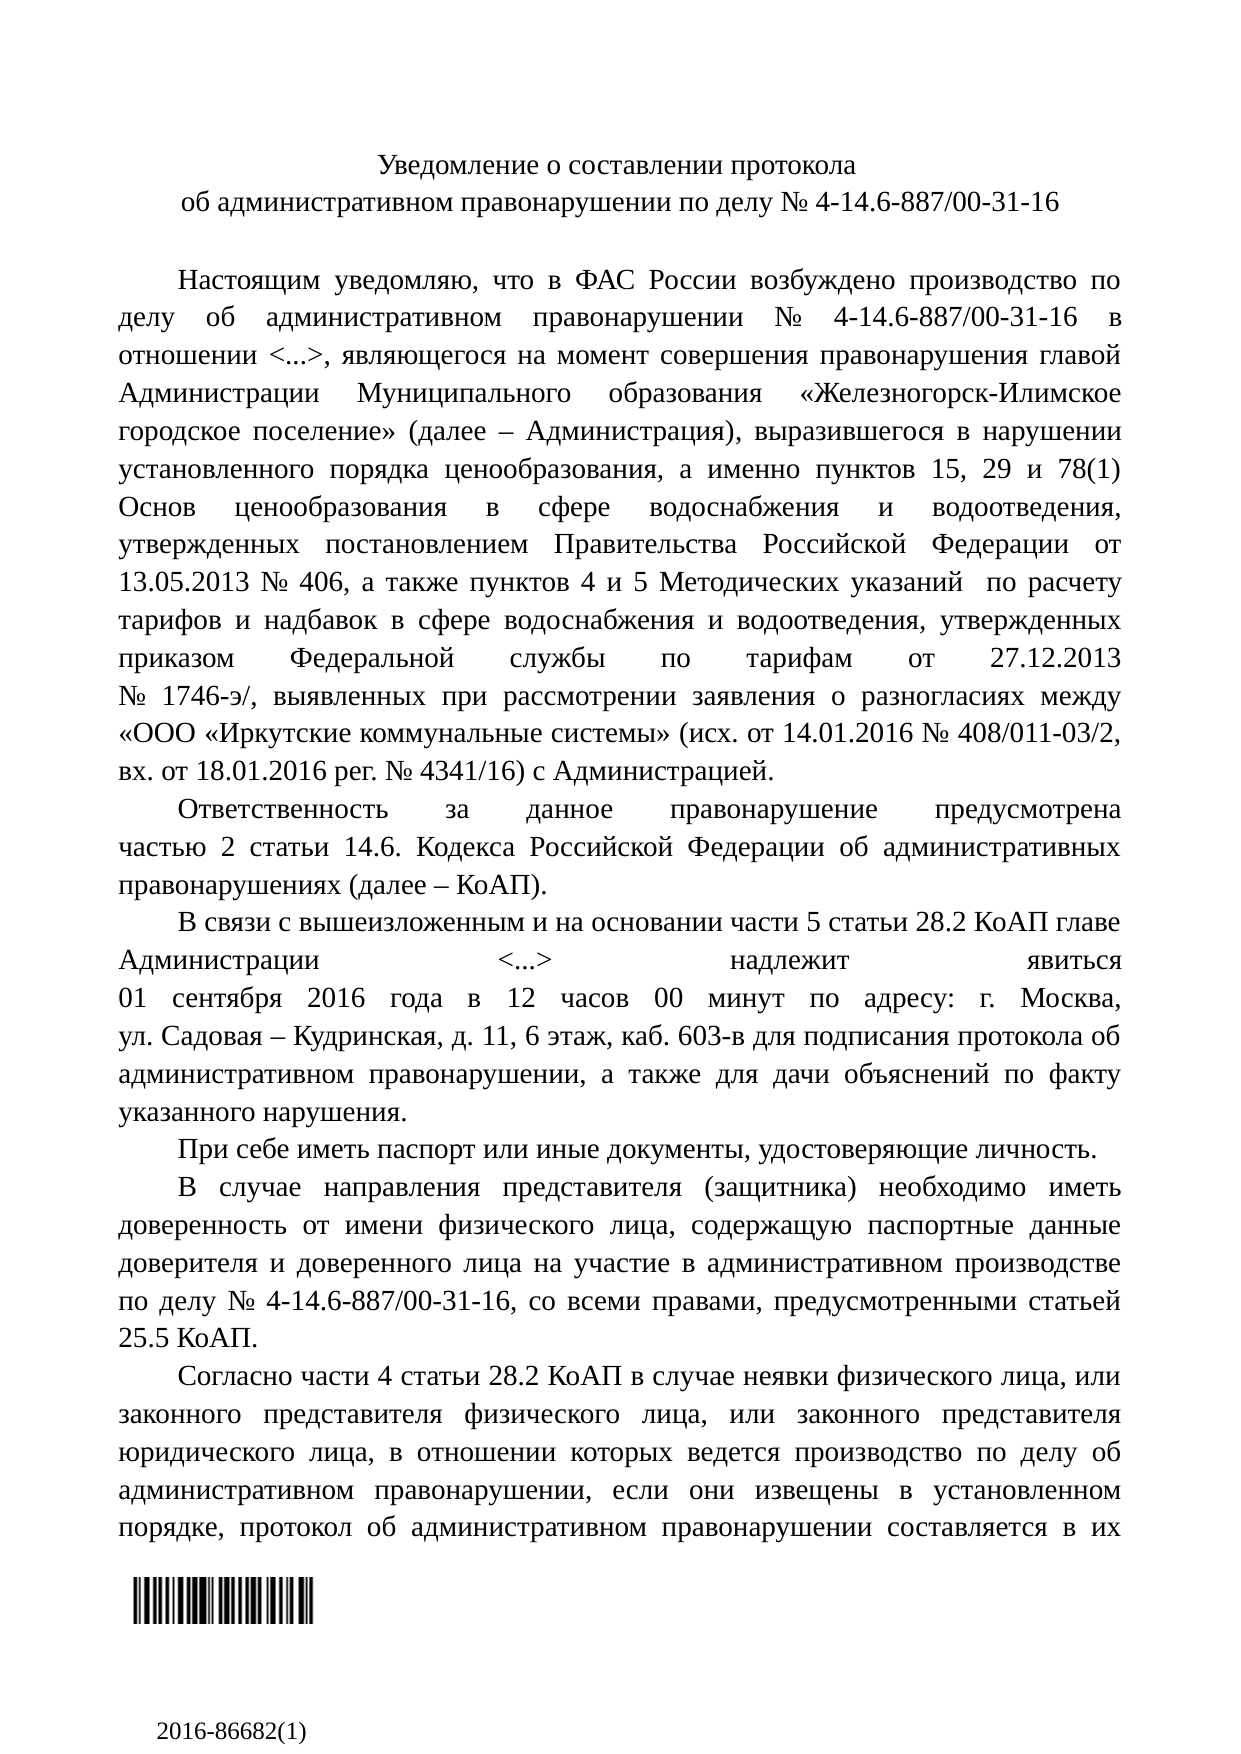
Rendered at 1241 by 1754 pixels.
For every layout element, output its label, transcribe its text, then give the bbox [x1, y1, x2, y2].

text Ответственность за данное правонарушение предусмотрена частью 2 статьи 14.6. Кодекса Российской Федерации об административных правонарушениях (далее – КоАП). [118, 787, 1122, 900]
text об административном правонарушении по делу № 4-14.6-887/00-31-16 [118, 184, 1122, 217]
picture [118, 1577, 331, 1624]
text В случае направления представителя (защитника) необходимо иметь доверенность от имени физического лица, содержащую паспортные данные доверителя и доверенного лица на участие в административном производстве по делу № 4-14.6-887/00-31-16, со всеми правами, предусмотренными статьей 25.5 КоАП. [118, 1165, 1122, 1354]
text В связи с вышеизложенным и на основании части 5 статьи 28.2 КоАП главе Администрации <...> надлежит явиться 01 сентября 2016 года в 12 часов 00 минут по адресу: г. Москва, ул. Садовая – Кудринская, д. 11, 6 этаж, каб. 603-в для подписания протокола об административном правонарушении, а также для дачи объяснений по факту указанного нарушения. [118, 900, 1122, 1127]
text Уведомление о составлении протокола [118, 147, 1122, 180]
text Настоящим уведомляю, что в ФАС России возбуждено производство по делу об административном правонарушении № 4-14.6-887/00-31-16 в отношении <...>, являющегося на момент совершения правонарушения главой Администрации Муниципального образования «Железногорск-Илимское городское поселение» (далее – Администрация), выразившегося в нарушении установленного порядка ценообразования, а именно пунктов 15, 29 и 78(1) Основ ценообразования в сфере водоснабжения и водоотведения, утвержденных постановлением Правительства Российской Федерации от 13.05.2013 № 406, а также пунктов 4 и 5 Методических указаний по расчету тарифов и надбавок в сфере водоснабжения и водоотведения, утвержденных приказом Федеральной службы по тарифам от 27.12.2013 № 1746-э/, выявленных при рассмотрении заявления о разногласиях между «ООО «Иркутские коммунальные системы» (исх. от 14.01.2016 № 408/011-03/2, вх. от 18.01.2016 рег. № 4341/16) с Администрацией. [118, 257, 1122, 787]
text При себе иметь паспорт или иные документы, удостоверяющие личность. [118, 1127, 1122, 1165]
text Согласно части 4 статьи 28.2 КоАП в случае неявки физического лица, или законного представителя физического лица, или законного представителя юридического лица, в отношении которых ведется производство по делу об административном правонарушении, если они извещены в установленном порядке, протокол об административном правонарушении составляется в их [118, 1354, 1122, 1543]
